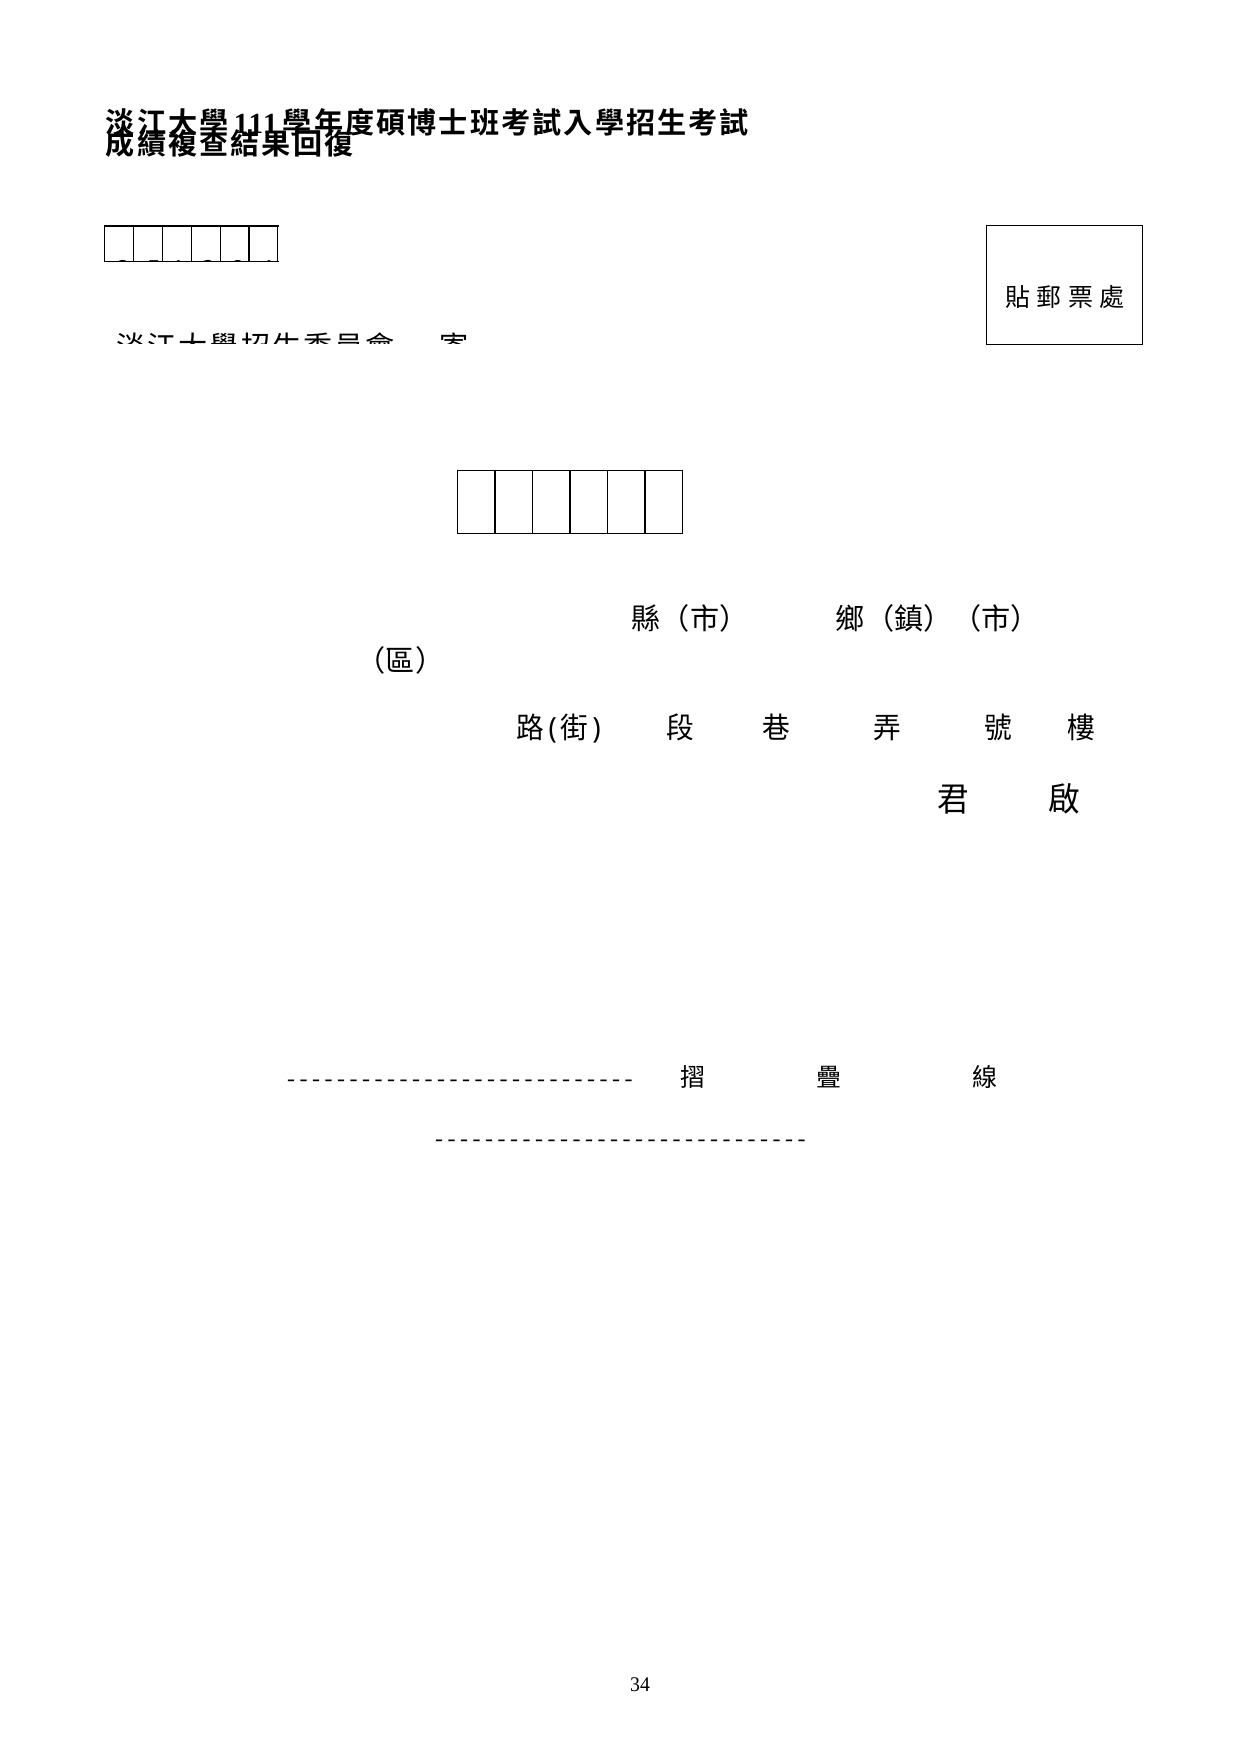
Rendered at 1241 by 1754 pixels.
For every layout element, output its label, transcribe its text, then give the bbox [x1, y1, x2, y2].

table_header [646, 471, 682, 533]
table_cell 淡江大學招生委員會 寄 [105, 302, 986, 343]
text 淡江大學111學年度碩博士班考試入學招生考試 [104, 38, 1136, 100]
table_header [458, 471, 494, 533]
table_header 2 [105, 227, 133, 261]
text 路(街) 段 巷 弄 號 樓 [356, 705, 1095, 747]
table_header [683, 470, 1213, 533]
text 君 啟 [356, 772, 1079, 821]
table_header 5 [134, 227, 162, 261]
table_header [533, 471, 569, 533]
text ---------------------------- 摺 疊 線 ------------------------------ [104, 1034, 1136, 1159]
table_header 0 [221, 227, 248, 261]
table_header 1 [250, 227, 277, 261]
table_header [496, 471, 532, 533]
table_header [608, 471, 644, 533]
table_header [278, 225, 986, 261]
table_header [571, 471, 607, 533]
text 成績複查結果回復 [104, 100, 1152, 163]
table_header 貼郵票處 [987, 226, 1142, 343]
table_header 1 [163, 227, 191, 261]
table_cell 新北市淡水區英專路151號 [105, 261, 986, 302]
text 縣（市） 鄉（鎮）（市）（區） [356, 595, 1126, 680]
table_header 3 [192, 227, 220, 261]
